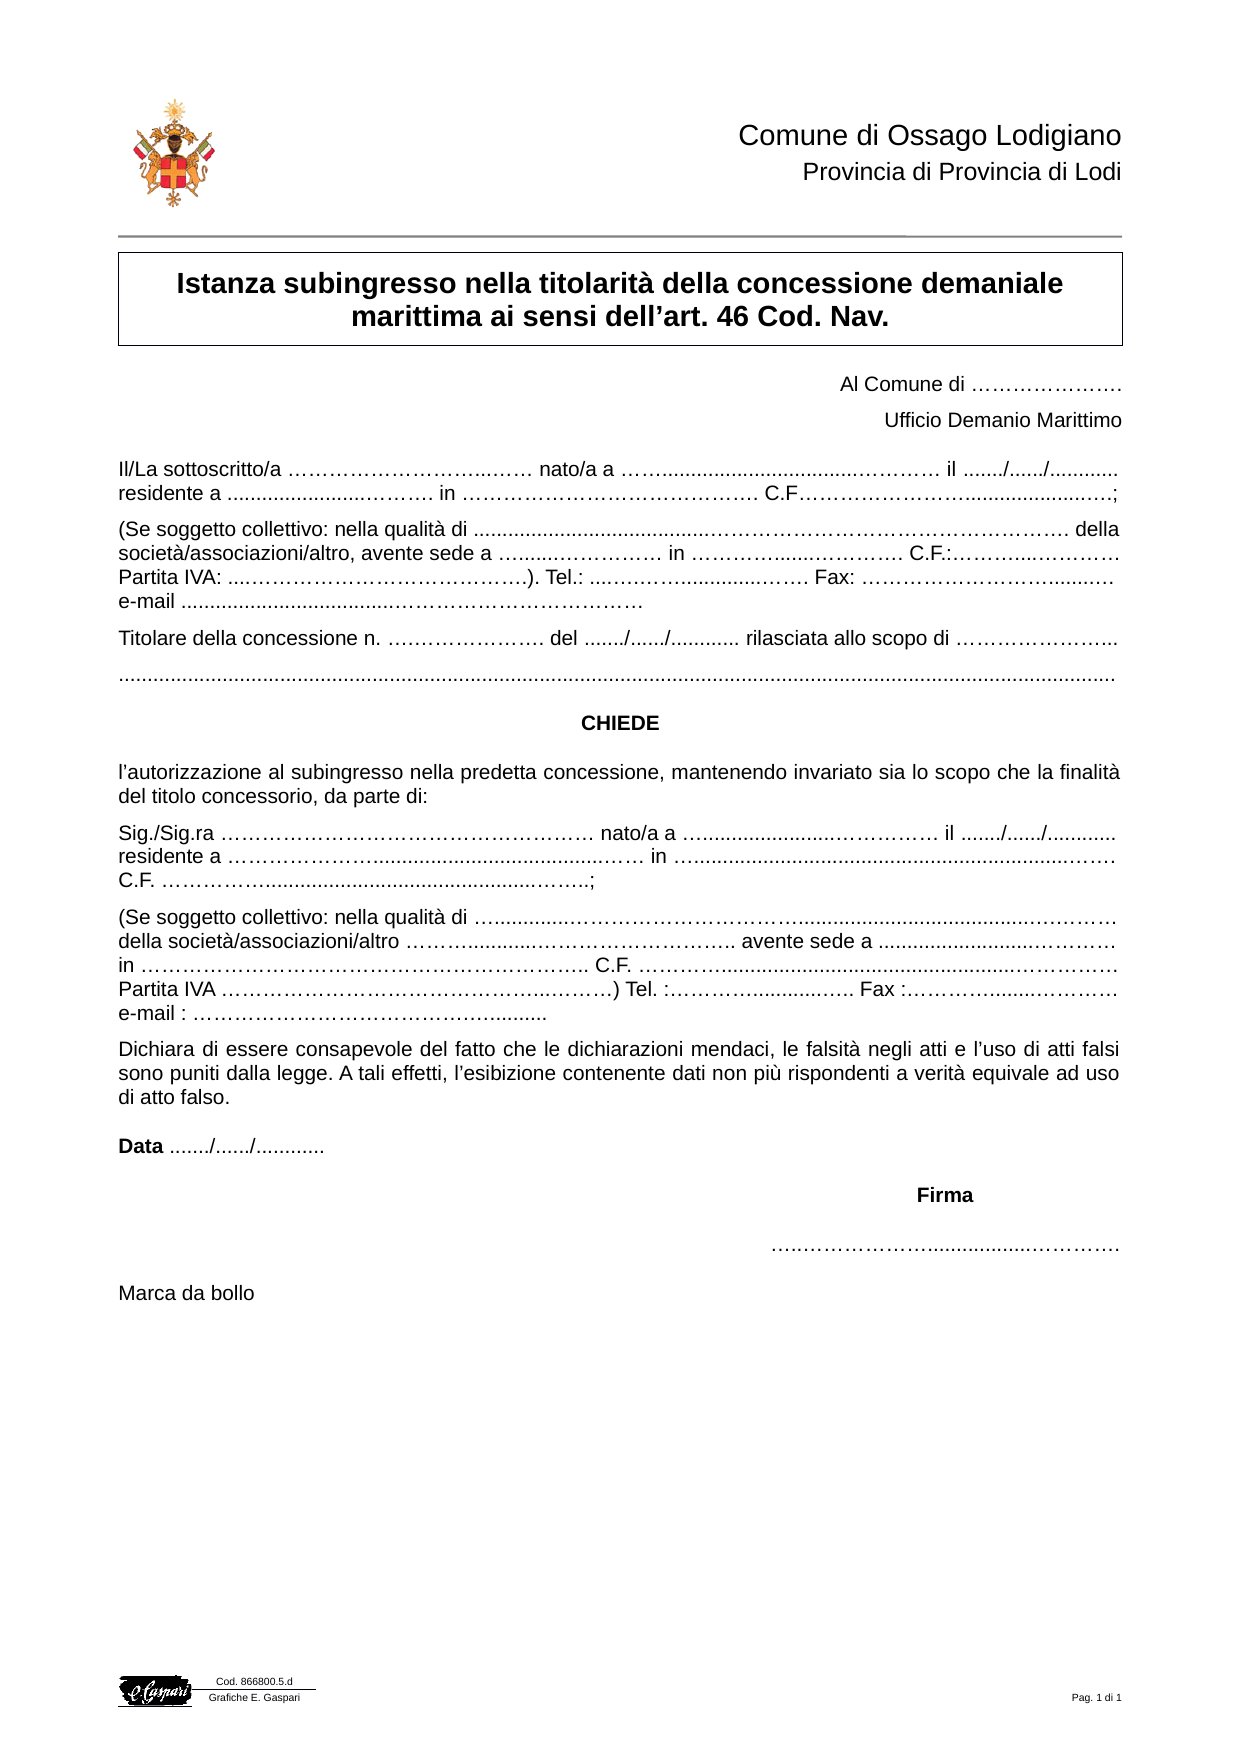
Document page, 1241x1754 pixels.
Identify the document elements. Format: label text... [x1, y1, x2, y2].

text Il/La sottoscritto/a ………………………...…… nato/a a ……..................................………… il ......./....../............ residente a ........................………. in ……………………………………. C.F…………………….....................….; [118, 457, 1122, 505]
picture [122, 87, 224, 219]
text l’autorizzazione al subingresso nella predetta concessione, mantenendo invariato sia lo scopo che la finalità del titolo concessorio, da parte di: [118, 760, 1122, 808]
text Data ......./....../............ [118, 1134, 1122, 1158]
text Dichiara di essere consapevole del fatto che le dichiarazioni mendaci, le falsità negli atti e l’uso di atti falsi sono puniti dalla legge. A tali effetti, l’esibizione contenente dati non più rispondenti a verità equivale ad uso di atto falso. [118, 1037, 1122, 1109]
text Al Comune di …………………. [118, 371, 1122, 395]
text Provincia di Provincia di Lodi [224, 157, 1122, 185]
text Marca da bollo [118, 1281, 1122, 1305]
text (Se soggetto collettivo: nella qualità di .........................................……………………………………………. della società/associazioni/altro, avente sede a ….......…………… in ………….......…………. C.F.:………....………… Partita IVA: ....………………………………….). Tel.: ....….……..............……. Fax: ………………………........… e-mail .....................................……………………………… [118, 517, 1122, 613]
text CHIEDE [118, 711, 1122, 735]
text Sig./Sig.ra ……………………………………………… nato/a a ….......................…………… il ......./....../............ residente a …………………........................................…… in ….................................................................……. C.F. ……………...............................................……..; [118, 820, 1122, 892]
text Ufficio Demanio Marittimo [118, 408, 1122, 432]
text ............................................................................................................................................................................. [118, 662, 1122, 686]
text Firma [118, 1183, 1122, 1207]
text …..………………..................…………. [118, 1232, 1122, 1256]
picture [118, 1674, 192, 1706]
table_header Istanza subingresso nella titolarità della concessione demaniale marittima ai sensi dell’art. 46 Cod. Nav. [119, 253, 1122, 345]
text (Se soggetto collettivo: nella qualità di ….............……………………………........................................….……… della società/associazioni/altro ………............……………………….. avente sede a ...........................………… in ……………………………………………………….. C.F. …………...................................................…………… Partita IVA ………………………………………...………) Tel. :…………............….. Fax :…………........………… e-mail : ………………………………….….......... [118, 905, 1122, 1024]
text Titolare della concessione n. ….………………. del ......./....../............ rilasciata allo scopo di …………………... [118, 626, 1122, 649]
text Comune di Ossago Lodigiano [224, 118, 1122, 152]
